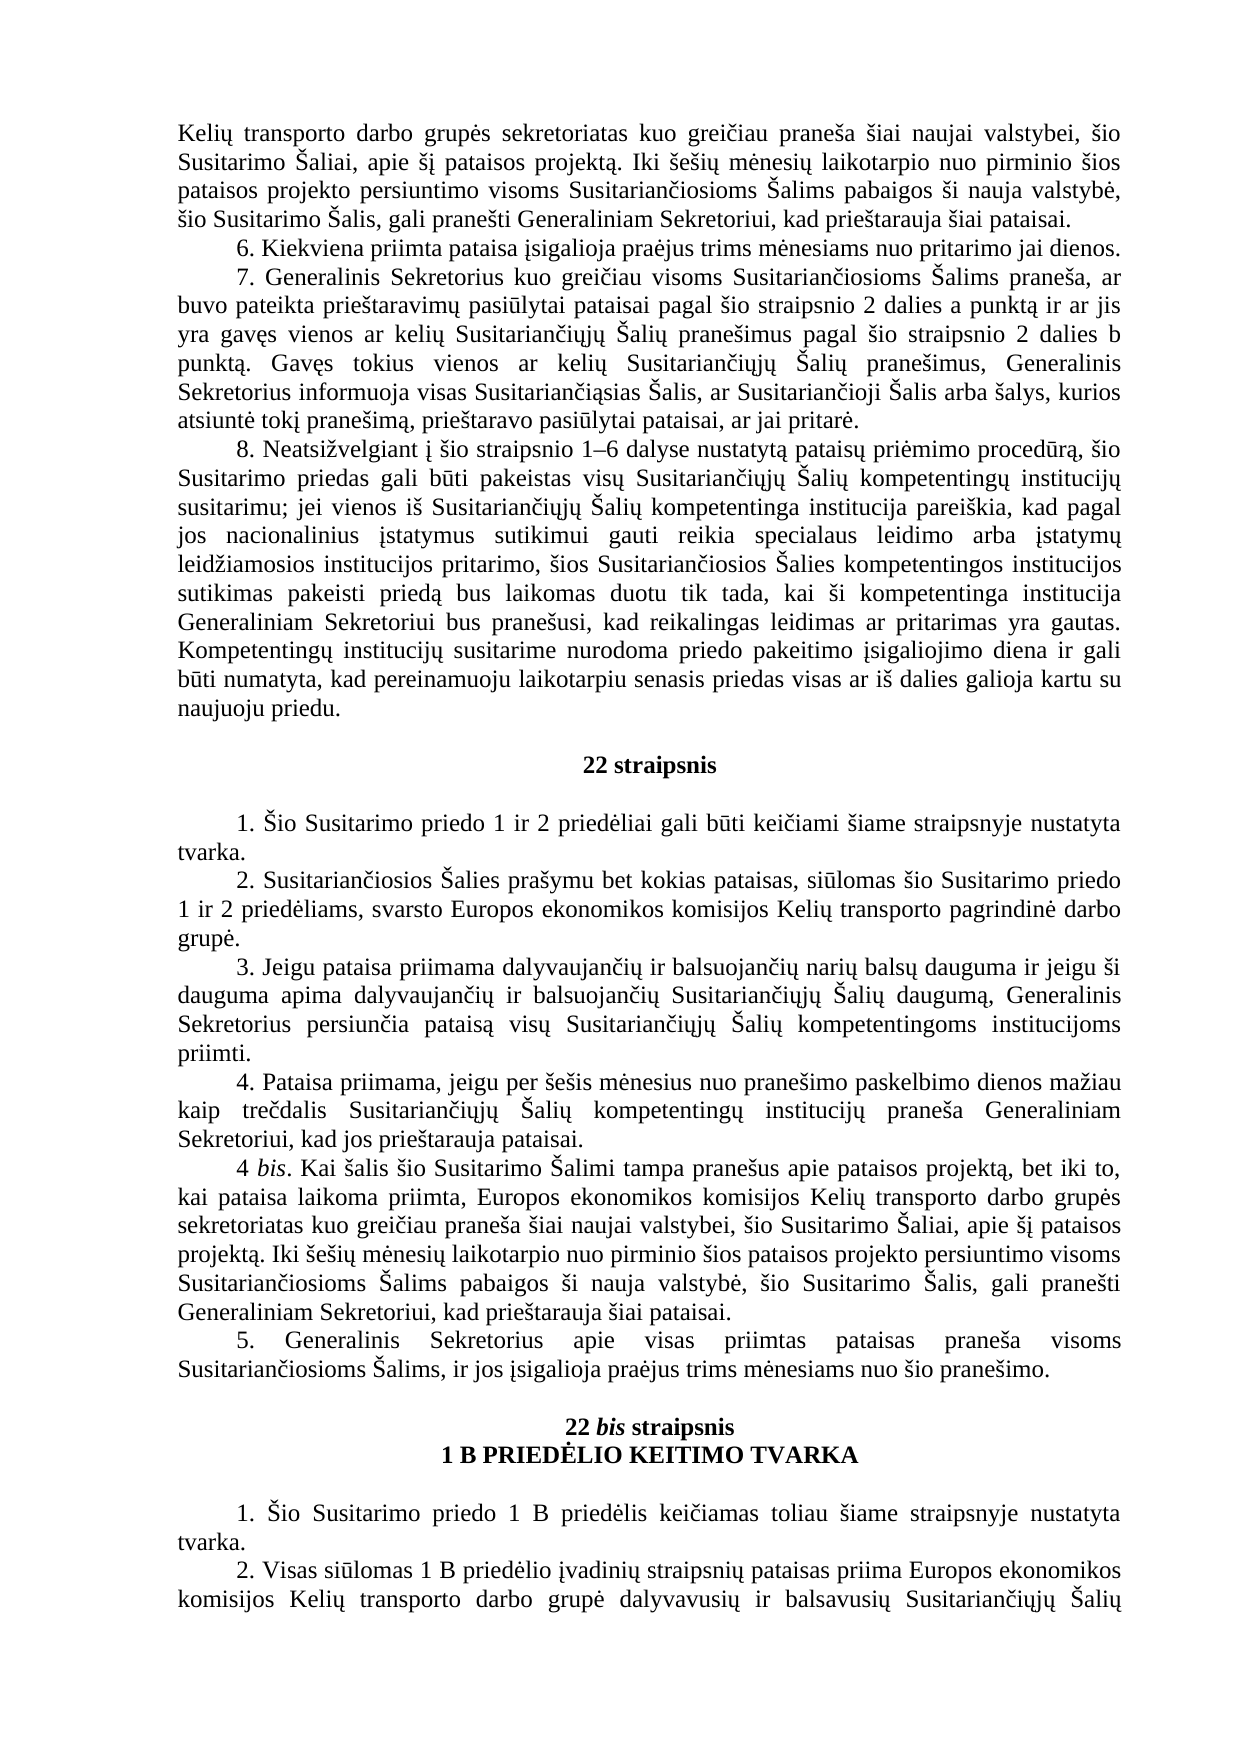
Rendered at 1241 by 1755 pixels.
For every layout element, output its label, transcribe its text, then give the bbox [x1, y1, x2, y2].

text 1. Šio Susitarimo priedo 1 ir 2 priedėliai gali būti keičiami šiame straipsnyje nustatyta tvarka. [177, 808, 1122, 866]
text 22 straipsnis [177, 751, 1122, 779]
text 1 B PRIEDĖLIO KEITIMO TVARKA [177, 1441, 1122, 1469]
text 4 bis. Kai šalis šio Susitarimo Šalimi tampa pranešus apie pataisos projektą, bet iki to, kai pataisa laikoma priimta, Europos ekonomikos komisijos Kelių transporto darbo grupės sekretoriatas kuo greičiau praneša šiai naujai valstybei, šio Susitarimo Šaliai, apie šį pataisos projektą. Iki šešių mėnesių laikotarpio nuo pirminio šios pataisos projekto persiuntimo visoms Susitariančiosioms Šalims pabaigos ši nauja valstybė, šio Susitarimo Šalis, gali pranešti Generaliniam Sekretoriui, kad prieštarauja šiai pataisai. [177, 1153, 1122, 1326]
text 4. Pataisa priimama, jeigu per šešis mėnesius nuo pranešimo paskelbimo dienos mažiau kaip trečdalis Susitariančiųjų Šalių kompetentingų institucijų praneša Generaliniam Sekretoriui, kad jos prieštarauja pataisai. [177, 1067, 1122, 1153]
text 1. Šio Susitarimo priedo 1 B priedėlis keičiamas toliau šiame straipsnyje nustatyta tvarka. [177, 1498, 1122, 1556]
text 8. Neatsižvelgiant į šio straipsnio 1–6 dalyse nustatytą pataisų priėmimo procedūrą, šio Susitarimo priedas gali būti pakeistas visų Susitariančiųjų Šalių kompetentingų institucijų susitarimu; jei vienos iš Susitariančiųjų Šalių kompetentinga institucija pareiškia, kad pagal jos nacionalinius įstatymus sutikimui gauti reikia specialaus leidimo arba įstatymų leidžiamosios institucijos pritarimo, šios Susitariančiosios Šalies kompetentingos institucijos sutikimas pakeisti priedą bus laikomas duotu tik tada, kai ši kompetentinga institucija Generaliniam Sekretoriui bus pranešusi, kad reikalingas leidimas ar pritarimas yra gautas. Kompetentingų institucijų susitarime nurodoma priedo pakeitimo įsigaliojimo diena ir gali būti numatyta, kad pereinamuoju laikotarpiu senasis priedas visas ar iš dalies galioja kartu su naujuoju priedu. [177, 434, 1122, 722]
text 22 bis straipsnis [177, 1412, 1122, 1441]
text 2. Visas siūlomas 1 B priedėlio įvadinių straipsnių pataisas priima Europos ekonomikos komisijos Kelių transporto darbo grupė dalyvavusių ir balsavusių Susitariančiųjų Šalių [177, 1556, 1122, 1613]
text 3. Jeigu pataisa priimama dalyvaujančių ir balsuojančių narių balsų dauguma ir jeigu ši dauguma apima dalyvaujančių ir balsuojančių Susitariančiųjų Šalių daugumą, Generalinis Sekretorius persiunčia pataisą visų Susitariančiųjų Šalių kompetentingoms institucijoms priimti. [177, 952, 1122, 1067]
text 7. Generalinis Sekretorius kuo greičiau visoms Susitariančiosioms Šalims praneša, ar buvo pateikta prieštaravimų pasiūlytai pataisai pagal šio straipsnio 2 dalies a punktą ir ar jis yra gavęs vienos ar kelių Susitariančiųjų Šalių pranešimus pagal šio straipsnio 2 dalies b punktą. Gavęs tokius vienos ar kelių Susitariančiųjų Šalių pranešimus, Generalinis Sekretorius informuoja visas Susitariančiąsias Šalis, ar Susitariančioji Šalis arba šalys, kurios atsiuntė tokį pranešimą, prieštaravo pasiūlytai pataisai, ar jai pritarė. [177, 262, 1122, 434]
text 2. Susitariančiosios Šalies prašymu bet kokias pataisas, siūlomas šio Susitarimo priedo 1 ir 2 priedėliams, svarsto Europos ekonomikos komisijos Kelių transporto pagrindinė darbo grupė. [177, 866, 1122, 952]
text 5. Generalinis Sekretorius apie visas priimtas pataisas praneša visoms Susitariančiosioms Šalims, ir jos įsigalioja praėjus trims mėnesiams nuo šio pranešimo. [177, 1326, 1122, 1383]
text 6. Kiekviena priimta pataisa įsigalioja praėjus trims mėnesiams nuo pritarimo jai dienos. [177, 233, 1122, 262]
text Kelių transporto darbo grupės sekretoriatas kuo greičiau praneša šiai naujai valstybei, šio Susitarimo Šaliai, apie šį pataisos projektą. Iki šešių mėnesių laikotarpio nuo pirminio šios pataisos projekto persiuntimo visoms Susitariančiosioms Šalims pabaigos ši nauja valstybė, šio Susitarimo Šalis, gali pranešti Generaliniam Sekretoriui, kad prieštarauja šiai pataisai. [177, 118, 1122, 233]
